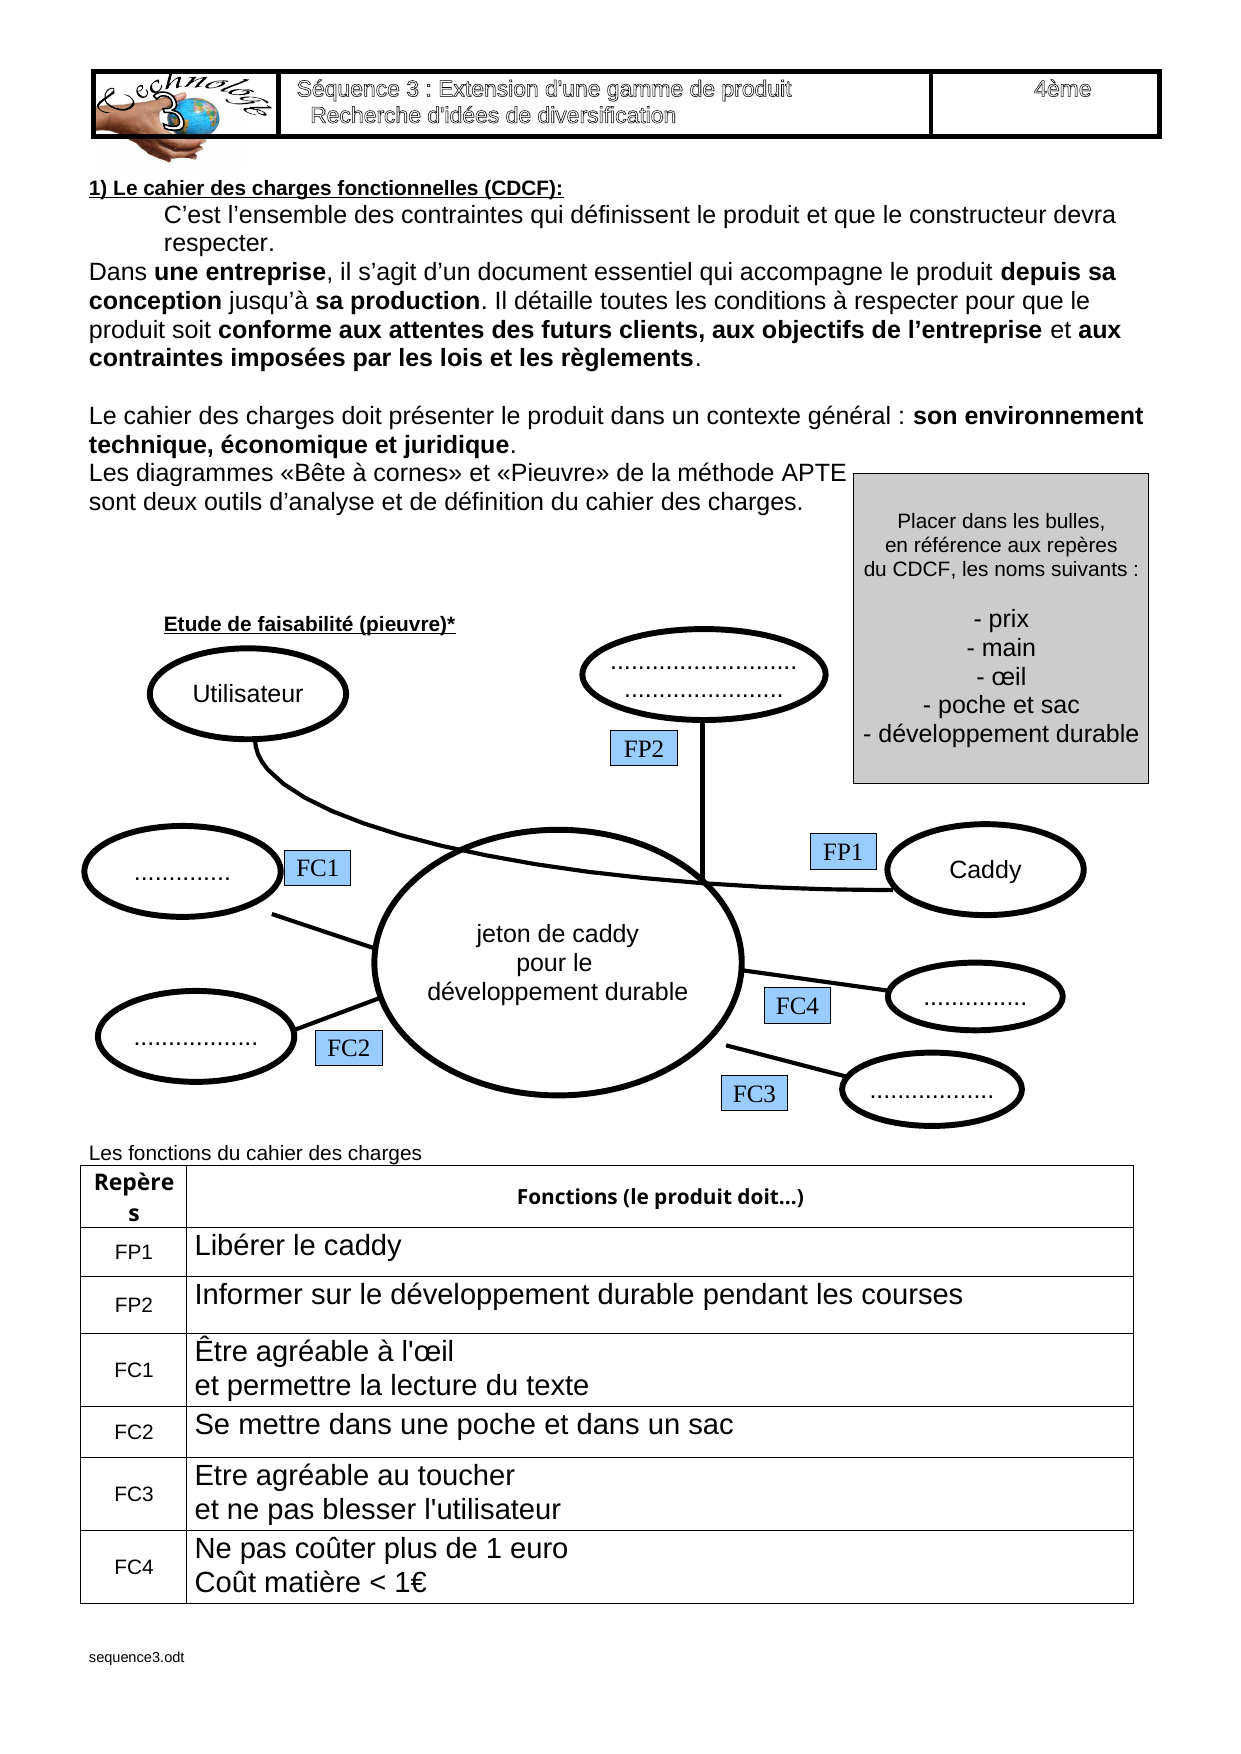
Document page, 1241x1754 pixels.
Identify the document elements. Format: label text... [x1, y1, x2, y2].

picture [95, 139, 243, 173]
text sont deux outils d’analyse et de définition du cahier des charges. [89, 487, 853, 516]
picture [233, 90, 243, 94]
list Etude de faisabilité (pieuvre)* [126, 612, 853, 636]
table_cell FC1 [81, 1334, 186, 1406]
text Les fonctions du cahier des charges [89, 1141, 1152, 1165]
table_cell FP1 [81, 1228, 186, 1276]
table_cell Libérer le caddy [187, 1228, 1133, 1276]
text Le cahier des charges doit présenter le produit dans un contexte général : son environnement technique, économique et juridique. [89, 401, 1152, 458]
text Les diagrammes «Bête à cornes» et «Pieuvre» de la méthode APTE [89, 458, 1152, 487]
table_cell Se mettre dans une poche et dans un sac [187, 1407, 1133, 1457]
text Dans une entreprise, il s’agit d’un document essentiel qui accompagne le produit depuis sa conception jusqu’à sa production. Il détaille toutes les conditions à respecter pour que le produit soit conforme aux attentes des futurs clients, aux objectifs de l’entreprise et aux contraintes imposées par les lois et les règlements. [89, 257, 1152, 372]
picture [209, 83, 221, 87]
table_header Fonctions (le produit doit...) [187, 1166, 1133, 1227]
table_header Repères [81, 1166, 186, 1227]
text 1) Le cahier des charges fonctionnelles (CDCF): [89, 176, 1152, 199]
table_cell Ne pas coûter plus de 1 euro Coût matière < 1€ [187, 1531, 1133, 1603]
table_cell Être agréable à l'œil et permettre la lecture du texte [187, 1334, 1133, 1406]
table_cell FP2 [81, 1277, 186, 1333]
picture [96, 81, 243, 134]
table_cell FC2 [81, 1407, 186, 1457]
picture [227, 83, 243, 91]
table_cell FC3 [81, 1458, 186, 1530]
table_cell FC4 [81, 1531, 186, 1603]
list C’est l’ensemble des contraintes qui définissent le produit et que le constructeur devra respecter. [126, 199, 1152, 257]
table_cell Informer sur le développement durable pendant les courses [187, 1277, 1133, 1333]
table_cell Etre agréable au toucher et ne pas blesser l'utilisateur [187, 1458, 1133, 1530]
